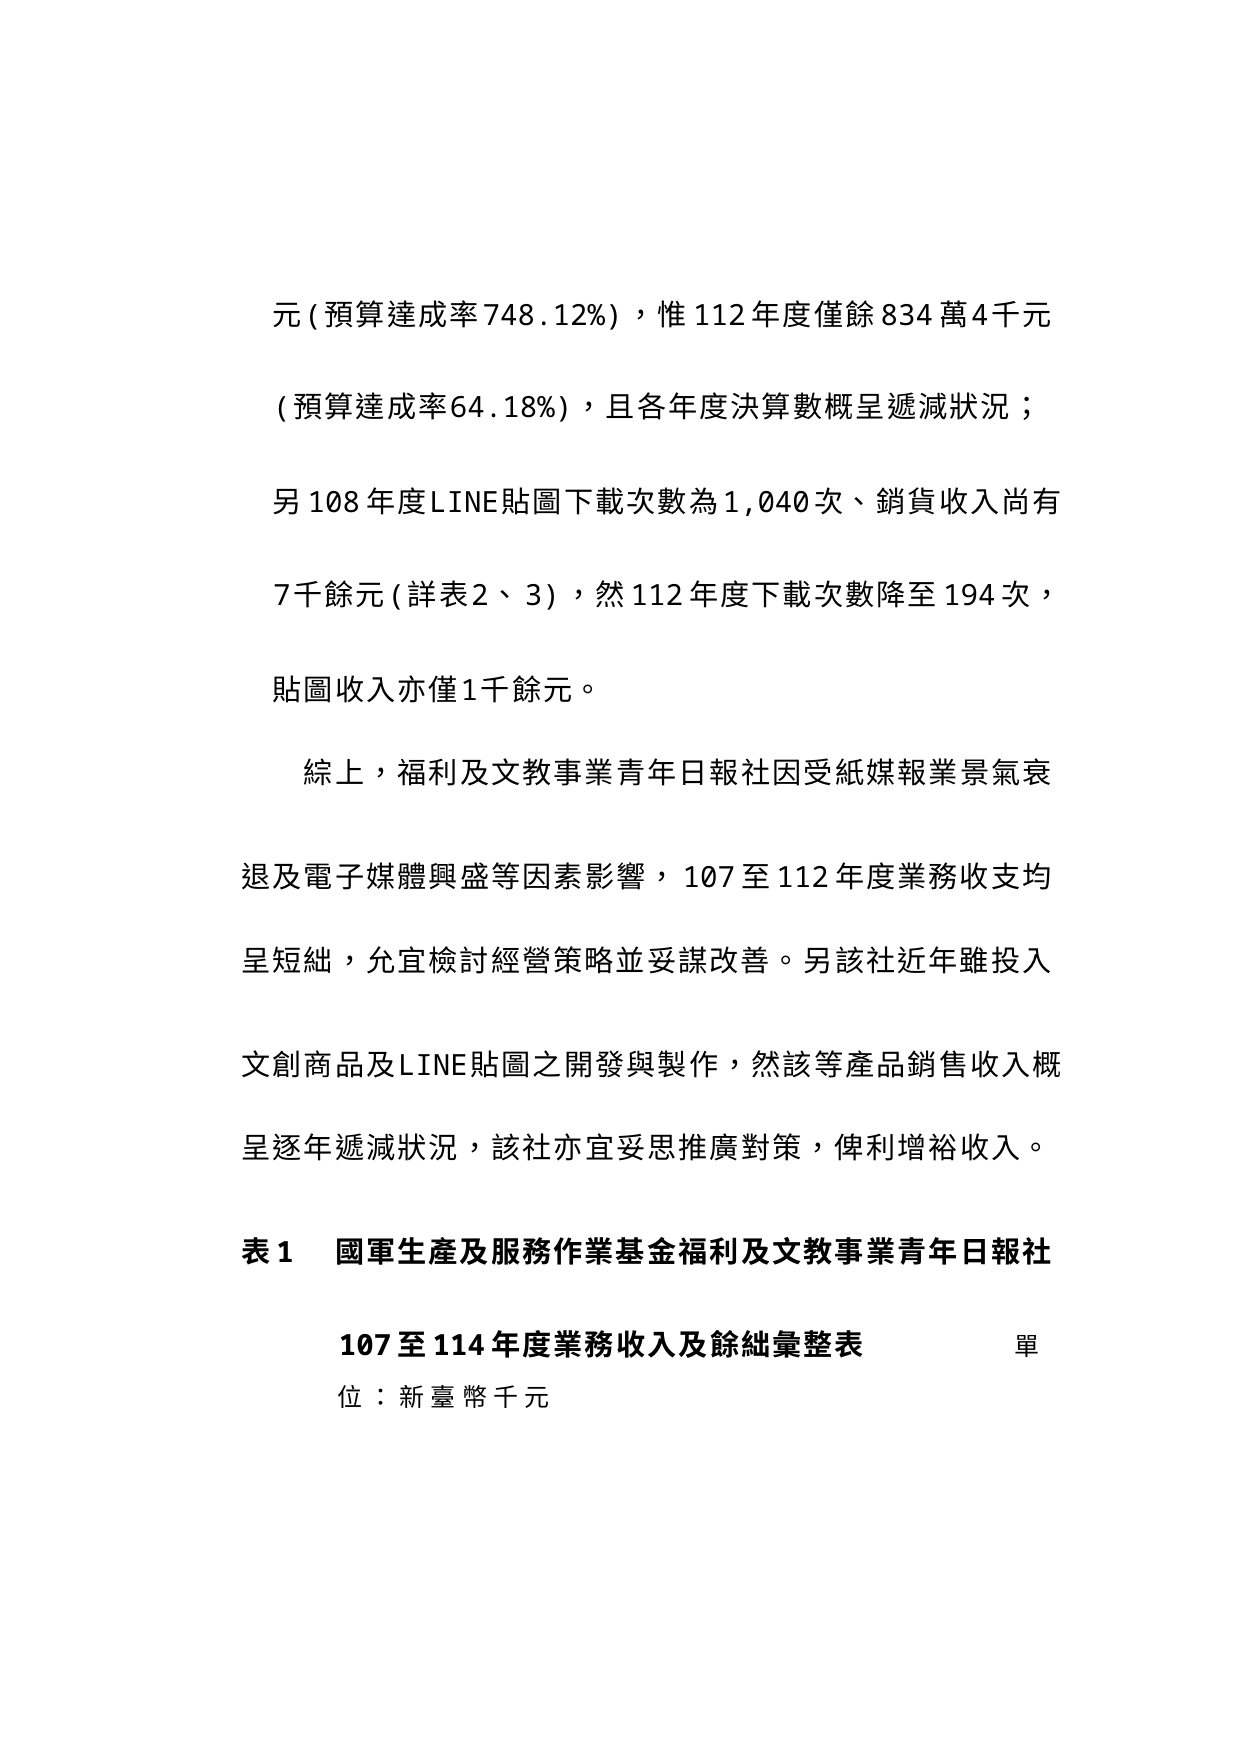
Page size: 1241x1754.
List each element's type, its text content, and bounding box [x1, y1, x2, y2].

text 元(預算達成率748.12%)，惟112年度僅餘834萬4千元(預算達成率64.18%)，且各年度決算數概呈遞減狀況；另108年度LINE貼圖下載次數為1,040次、銷貨收入尚有7千餘元(詳表2、3)，然112年度下載次數降至194次，貼圖收入亦僅1千餘元。 [266, 229, 1063, 729]
text 綜上，福利及文教事業青年日報社因受紙媒報業景氣衰退及電子媒體興盛等因素影響，107至112年度業務收支均呈短絀，允宜檢討經營策略並妥謀改善。另該社近年雖投入文創商品及LINE貼圖之開發與製作，然該等產品銷售收入概呈逐年遞減狀況，該社亦宜妥思推廣對策，俾利增裕收入。 [236, 729, 1063, 1167]
text 表1 國軍生產及服務作業基金福利及文教事業青年日報社107至114年度業務收入及餘絀彙整表 單位：新臺幣千元 [236, 1167, 1063, 1417]
